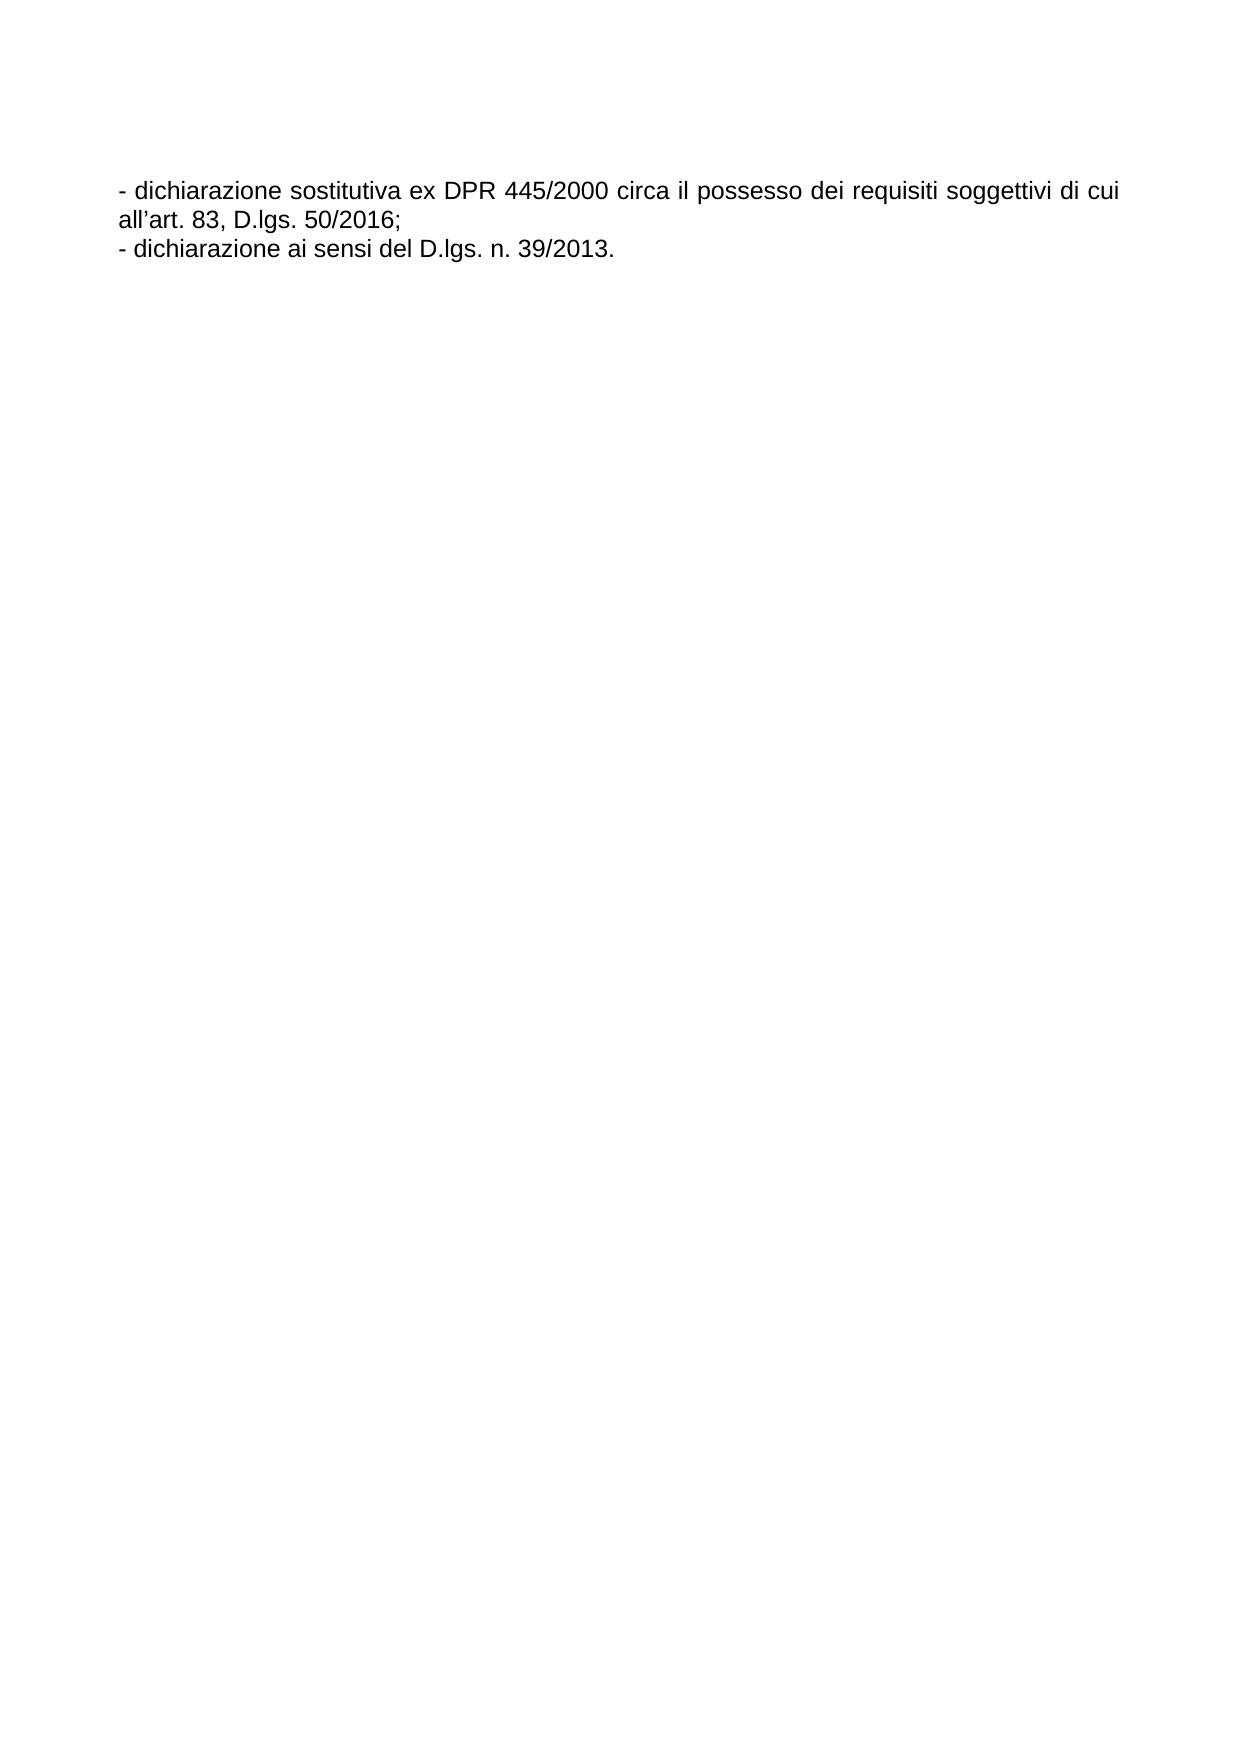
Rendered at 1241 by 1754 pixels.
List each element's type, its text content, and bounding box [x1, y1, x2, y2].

text - dichiarazione sostitutiva ex DPR 445/2000 circa il possesso dei requisiti soggettivi di cui all’art. 83, D.lgs. 50/2016; [118, 176, 1122, 234]
text - dichiarazione ai sensi del D.lgs. n. 39/2013. [118, 234, 1122, 263]
